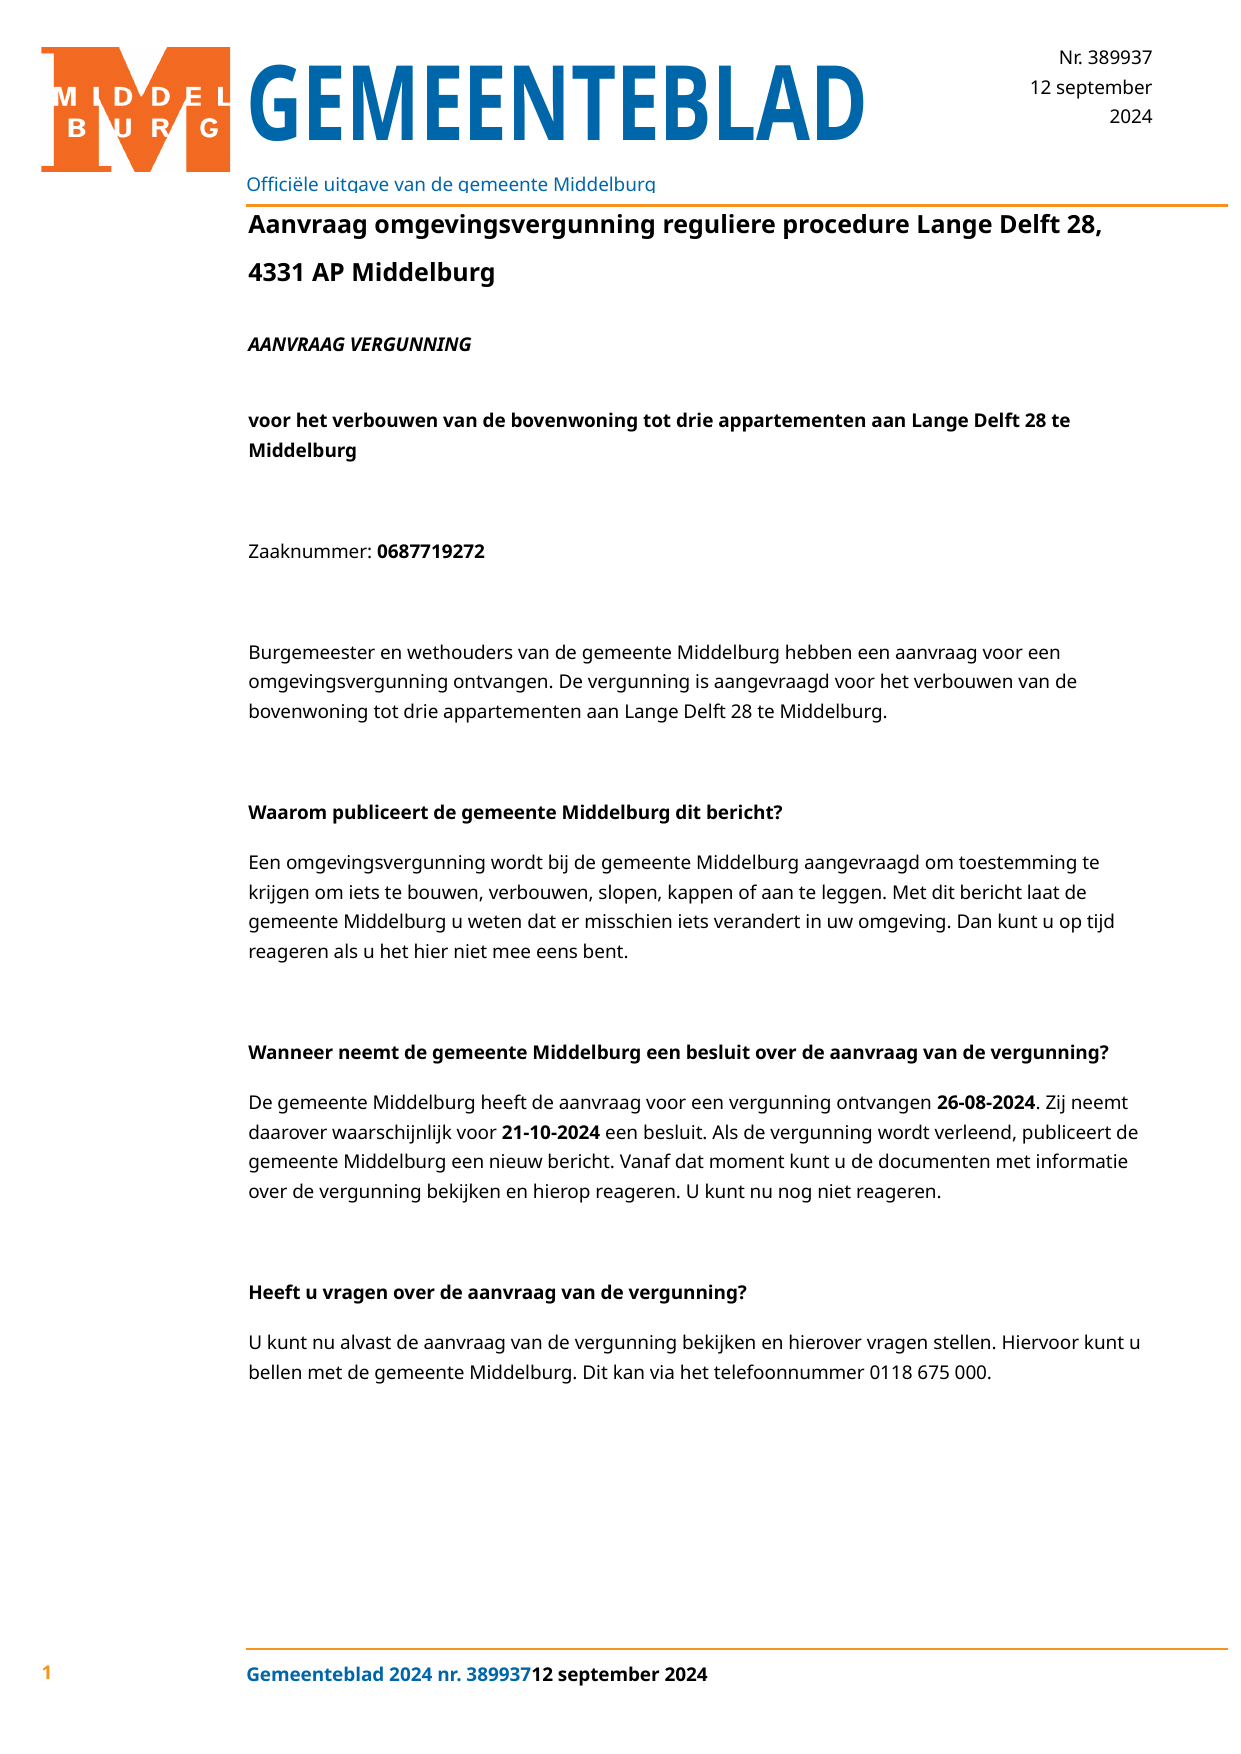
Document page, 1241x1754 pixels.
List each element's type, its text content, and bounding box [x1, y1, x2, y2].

picture [41, 47, 231, 172]
text Aanvraag omgevingsvergunning reguliere procedure Lange Delft 28, 4331 AP Middelburg [248, 207, 1152, 288]
text Waarom publiceert de gemeente Middelburg dit bericht? [248, 799, 1152, 824]
text Heeft u vragen over de aanvraag van de vergunning? [248, 1279, 1152, 1304]
text AANVRAAG VERGUNNING [248, 331, 1152, 357]
text U kunt nu alvast de aanvraag van de vergunning bekijken en hierover vragen stellen. Hiervoor kunt u bellen met de gemeente Middelburg. Dit kan via het telefoonnummer 0118 675 000. [248, 1329, 1152, 1384]
text Zaaknummer: 0687719272 [248, 538, 1152, 564]
text Wanneer neemt de gemeente Middelburg een besluit over de aanvraag van de vergunning? [248, 1039, 1152, 1064]
text De gemeente Middelburg heeft de aanvraag voor een vergunning ontvangen 26-08-2024. Zij neemt daarover waarschijnlijk voor 21-10-2024 een besluit. Als de vergunning wordt verleend, publiceert de gemeente Middelburg een nieuw bericht. Vanaf dat moment kunt u de documenten met informatie over de vergunning bekijken en hierop reageren. U kunt nu nog niet reageren. [248, 1089, 1152, 1204]
text voor het verbouwen van de bovenwoning tot drie appartementen aan Lange Delft 28 te Middelburg [248, 408, 1152, 463]
text Een omgevingsvergunning wordt bij de gemeente Middelburg aangevraagd om toestemming te krijgen om iets te bouwen, verbouwen, slopen, kappen of aan te leggen. Met dit bericht laat de gemeente Middelburg u weten dat er misschien iets verandert in uw omgeving. Dan kunt u op tijd reageren als u het hier niet mee eens bent. [248, 849, 1152, 964]
text Burgemeester en wethouders van de gemeente Middelburg hebben een aanvraag voor een omgevingsvergunning ontvangen. De vergunning is aangevraagd voor het verbouwen van de bovenwoning tot drie appartementen aan Lange Delft 28 te Middelburg. [248, 639, 1152, 724]
